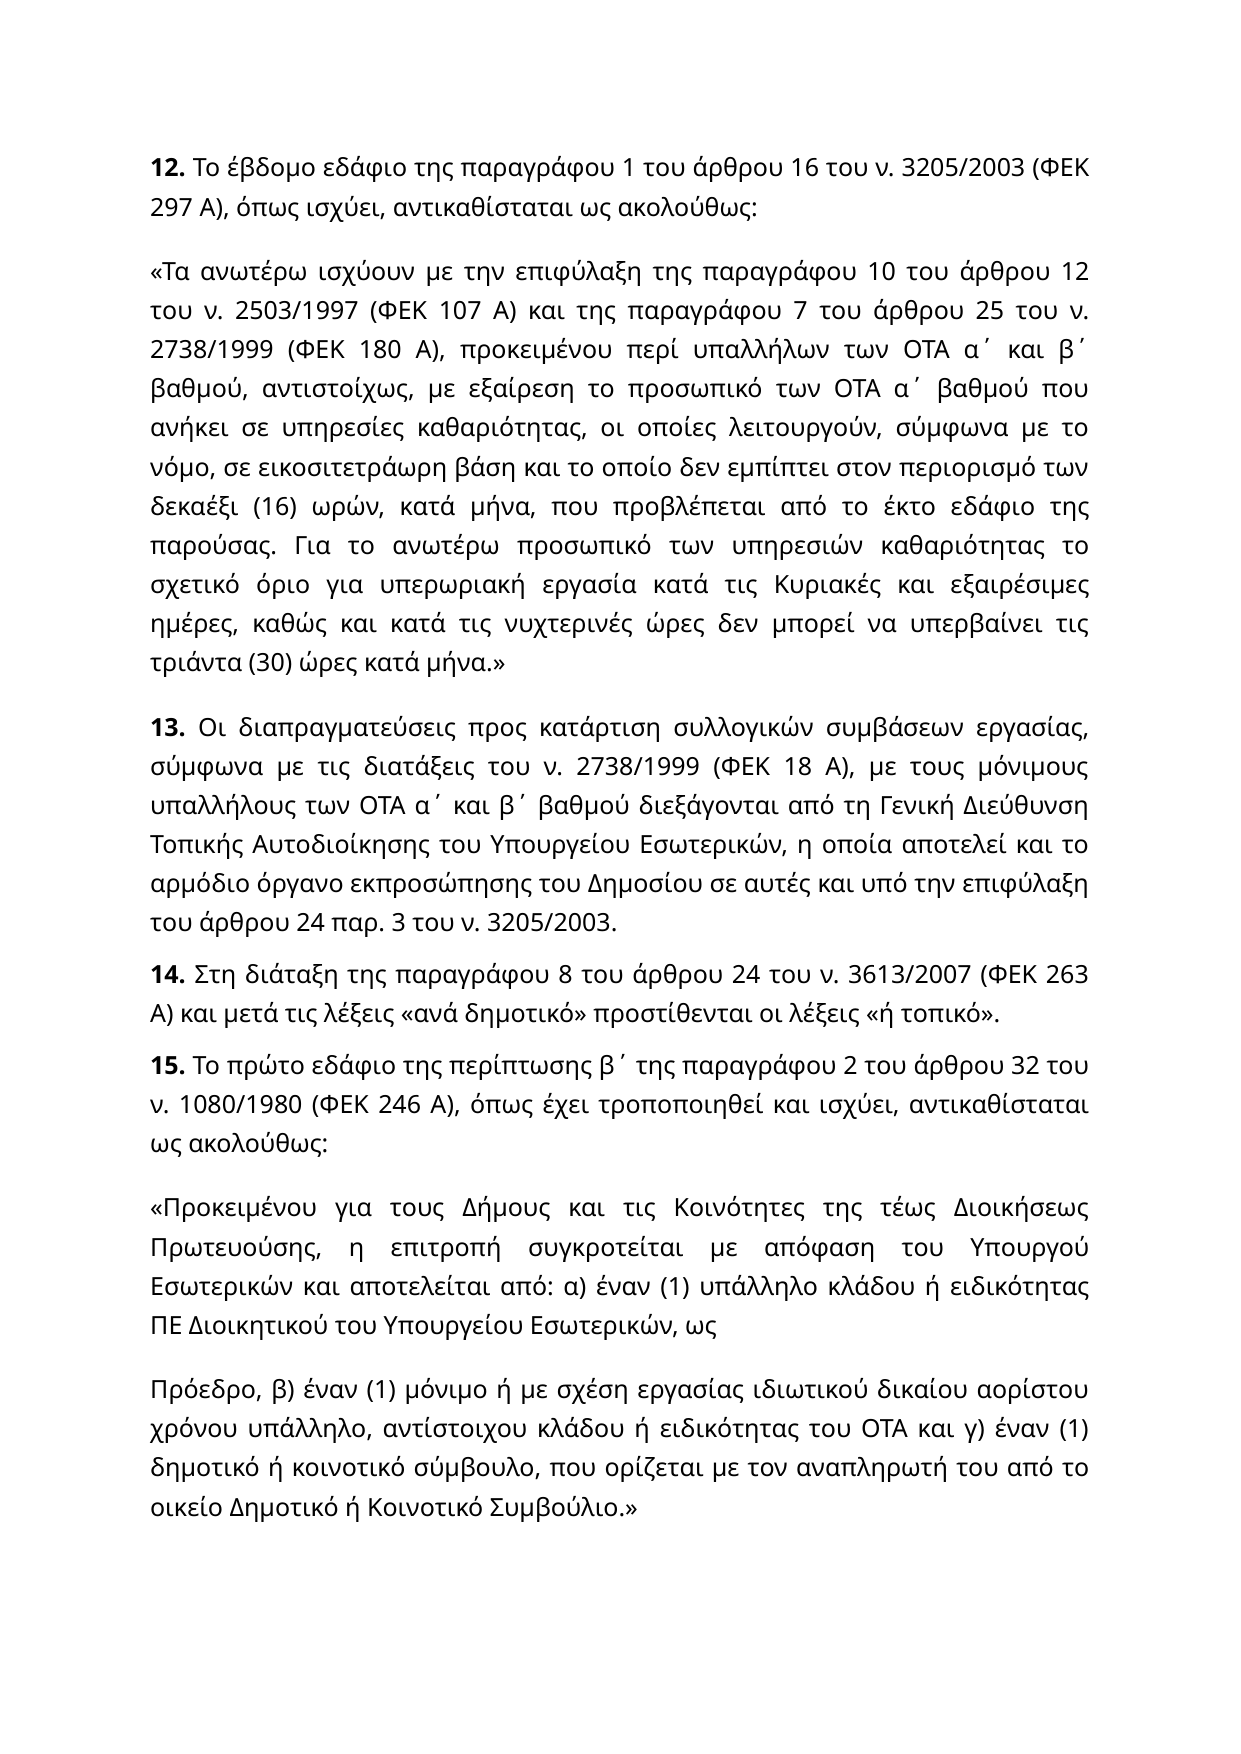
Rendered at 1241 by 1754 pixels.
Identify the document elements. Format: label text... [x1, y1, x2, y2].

text 13. Οι διαπραγματεύσεις προς κατάρτιση συλλογικών συμβάσεων εργασίας, σύμφωνα με τις διατάξεις του ν. 2738/1999 (ΦΕΚ 18 Α), με τους μόνιμους υπαλλήλους των ΟΤΑ α΄ και β΄ βαθμού διεξάγονται από τη Γενική Διεύθυνση Τοπικής Αυτοδιοίκησης του Υπουργείου Εσωτερικών, η οποία αποτελεί και το αρμόδιο όργανο εκπροσώπησης του Δημοσίου σε αυτές και υπό την επιφύλαξη του άρθρου 24 παρ. 3 του ν. 3205/2003. [150, 709, 1090, 939]
text 15. Το πρώτο εδάφιο της περίπτωσης β΄ της παραγράφου 2 του άρθρου 32 του ν. 1080/1980 (ΦΕΚ 246 Α), όπως έχει τροποποιηθεί και ισχύει, αντικαθίσταται ως ακολούθως: [150, 1047, 1090, 1160]
text «Τα ανωτέρω ισχύουν με την επιφύλαξη της παραγράφου 10 του άρθρου 12 του ν. 2503/1997 (ΦΕΚ 107 Α) και της παραγράφου 7 του άρθρου 25 του ν. 2738/1999 (ΦΕΚ 180 Α), προκειμένου περί υπαλλήλων των ΟΤΑ α΄ και β΄ βαθμού, αντιστοίχως, με εξαίρεση το προσωπικό των ΟΤΑ α΄ βαθμού που ανήκει σε υπηρεσίες καθαριότητας, οι οποίες λειτουργούν, σύμφωνα με το νόμο, σε εικοσιτετράωρη βάση και το οποίο δεν εμπίπτει στον περιορισμό των δεκαέξι (16) ωρών, κατά μήνα, που προβλέπεται από το έκτο εδάφιο της παρούσας. Για το ανωτέρω προσωπικό των υπηρεσιών καθαριότητας το σχετικό όριο για υπερωριακή εργασία κατά τις Κυριακές και εξαιρέσιμες ημέρες, καθώς και κατά τις νυχτερινές ώρες δεν μπορεί να υπερβαίνει τις τριάντα (30) ώρες κατά μήνα.» [150, 253, 1090, 679]
text «Προκειμένου για τους Δήμους και τις Κοινότητες της τέως Διοικήσεως Πρωτευούσης, η επιτροπή συγκροτείται με απόφαση του Υπουργού Εσωτερικών και αποτελείται από: α) έναν (1) υπάλληλο κλάδου ή ειδικότητας ΠΕ Διοικητικού του Υπουργείου Εσωτερικών, ως [150, 1190, 1090, 1342]
text 14. Στη διάταξη της παραγράφου 8 του άρθρου 24 του ν. 3613/2007 (ΦΕΚ 263 Α) και μετά τις λέξεις «ανά δημοτικό» προστίθενται οι λέξεις «ή τοπικό». [150, 957, 1090, 1030]
text 12. Το έβδομο εδάφιο της παραγράφου 1 του άρθρου 16 του ν. 3205/2003 (ΦΕΚ 297 Α), όπως ισχύει, αντικαθίσταται ως ακολούθως: [150, 150, 1090, 223]
text Πρόεδρο, β) έναν (1) μόνιμο ή με σχέση εργασίας ιδιωτικού δικαίου αορίστου χρόνου υπάλληλο, αντίστοιχου κλάδου ή ειδικότητας του ΟΤΑ και γ) έναν (1) δημοτικό ή κοινοτικό σύμβουλο, που ορίζεται με τον αναπληρωτή του από το οικείο Δημοτικό ή Κοινοτικό Συμβούλιο.» [150, 1372, 1090, 1523]
